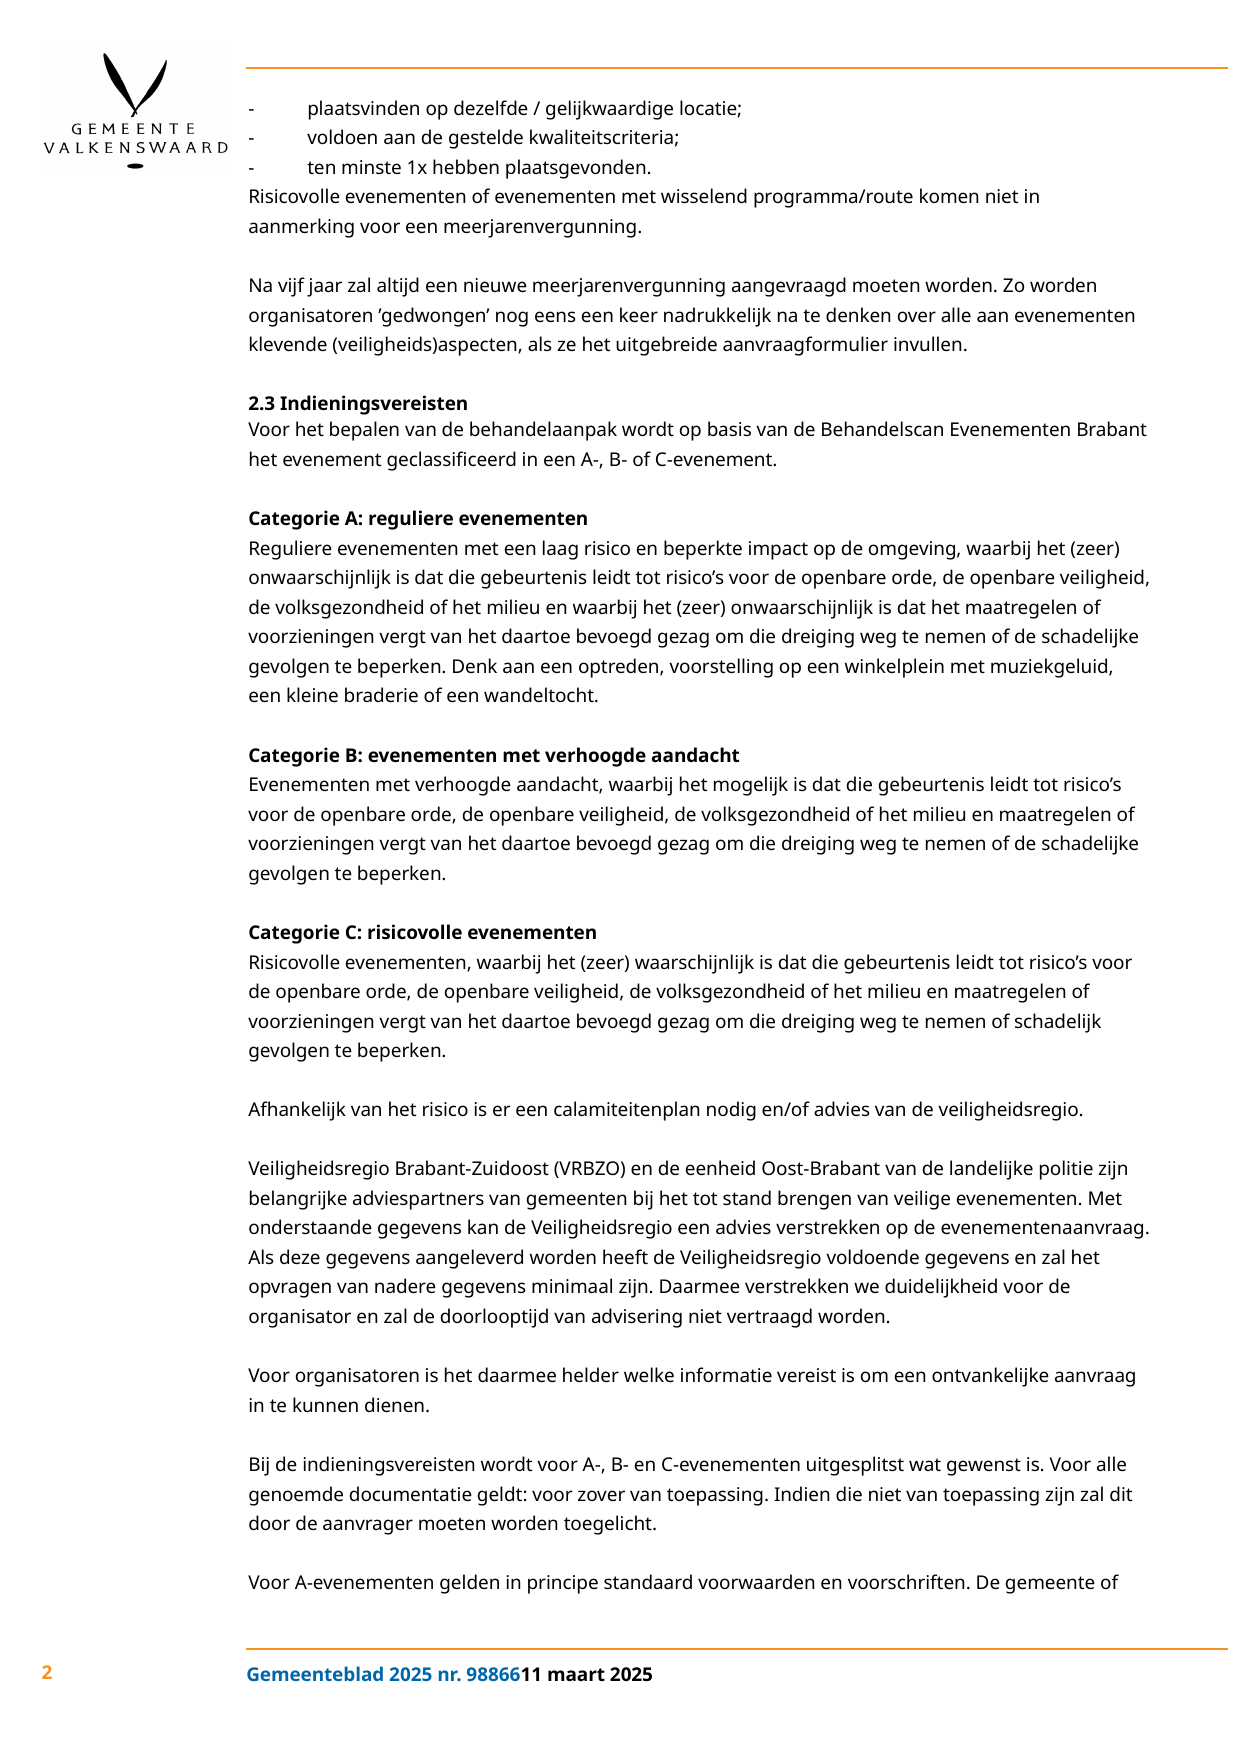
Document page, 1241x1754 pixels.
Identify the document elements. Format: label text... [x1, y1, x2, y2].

list voldoen aan de gestelde kwaliteitscriteria; [248, 124, 1152, 150]
text Voor organisatoren is het daarmee helder welke informatie vereist is om een ontvankelijke aanvraag in te kunnen dienen. [248, 1362, 1152, 1418]
text Veiligheidsregio Brabant-Zuidoost (VRBZO) en de eenheid Oost-Brabant van de landelijke politie zijn belangrijke adviespartners van gemeenten bij het tot stand brengen van veilige evenementen. Met onderstaande gegevens kan de Veiligheidsregio een advies verstrekken op de evenementenaanvraag. Als deze gegevens aangeleverd worden heeft de Veiligheidsregio voldoende gegevens en zal het opvragen van nadere gegevens minimaal zijn. Daarmee verstrekken we duidelijkheid voor de organisator en zal de doorlooptijd van advisering niet vertraagd worden. [248, 1155, 1152, 1329]
list plaatsvinden op dezelfde / gelijkwaardige locatie; [248, 95, 1152, 121]
text Risicovolle evenementen of evenementen met wisselend programma/route komen niet in aanmerking voor een meerjarenvergunning. [248, 183, 1152, 239]
text Na vijf jaar zal altijd een nieuwe meerjarenvergunning aangevraagd moeten worden. Zo worden organisatoren ’gedwongen’ nog eens een keer nadrukkelijk na te denken over alle aan evenementen klevende (veiligheids)aspecten, als ze het uitgebreide aanvraagformulier invullen. [248, 272, 1152, 357]
text 2.3 Indieningsvereisten [248, 391, 1152, 416]
table_header Categorie A: reguliere evenementen Reguliere evenementen met een laag risico en beperkte impact op de omgeving, waarbij het (zeer) onwaarschijnlijk is dat die gebeurtenis leidt tot risico’s voor de openbare orde, de openbare veiligheid, de volksgezondheid of het milieu en waarbij het (zeer) onwaarschijnlijk is dat het maatregelen of voorzieningen vergt van het daartoe bevoegd gezag om die dreiging weg te nemen of de schadelijke gevolgen te beperken. Denk aan een optreden, voorstelling op een winkelplein met muziekgeluid, een kleine braderie of een wandeltocht. Categorie B: evenementen met verhoogde aandacht Evenementen met verhoogde aandacht, waarbij het mogelijk is dat die gebeurtenis leidt tot risico’s voor de openbare orde, de openbare veiligheid, de volksgezondheid of het milieu en maatregelen of voorzieningen vergt van het daartoe bevoegd gezag om die dreiging weg te nemen of de schadelijke gevolgen te beperken. Categorie C: risicovolle evenementen Risicovolle evenementen, waarbij het (zeer) waarschijnlijk is dat die gebeurtenis leidt tot risico’s voor de openbare orde, de openbare veiligheid, de volksgezondheid of het milieu en maatregelen of voorzieningen vergt van het daartoe bevoegd gezag om die dreiging weg te nemen of schadelijk gevolgen te beperken. [248, 505, 1152, 1063]
text Bij de indieningsvereisten wordt voor A-, B- en C-evenementen uitgesplitst wat gewenst is. Voor alle genoemde documentatie geldt: voor zover van toepassing. Indien die niet van toepassing zijn zal dit door de aanvrager moeten worden toegelicht. [248, 1451, 1152, 1536]
list ten minste 1x hebben plaatsgevonden. [248, 154, 1152, 180]
text Voor A-evenementen gelden in principe standaard voorwaarden en voorschriften. De gemeente of [248, 1569, 1152, 1595]
text Voor het bepalen van de behandelaanpak wordt op basis van de Behandelscan Evenementen Brabant het evenement geclassificeerd in een A-, B- of C-evenement. [248, 416, 1152, 472]
picture [41, 47, 231, 172]
text Afhankelijk van het risico is er een calamiteitenplan nodig en/of advies van de veiligheidsregio. [248, 1096, 1152, 1122]
